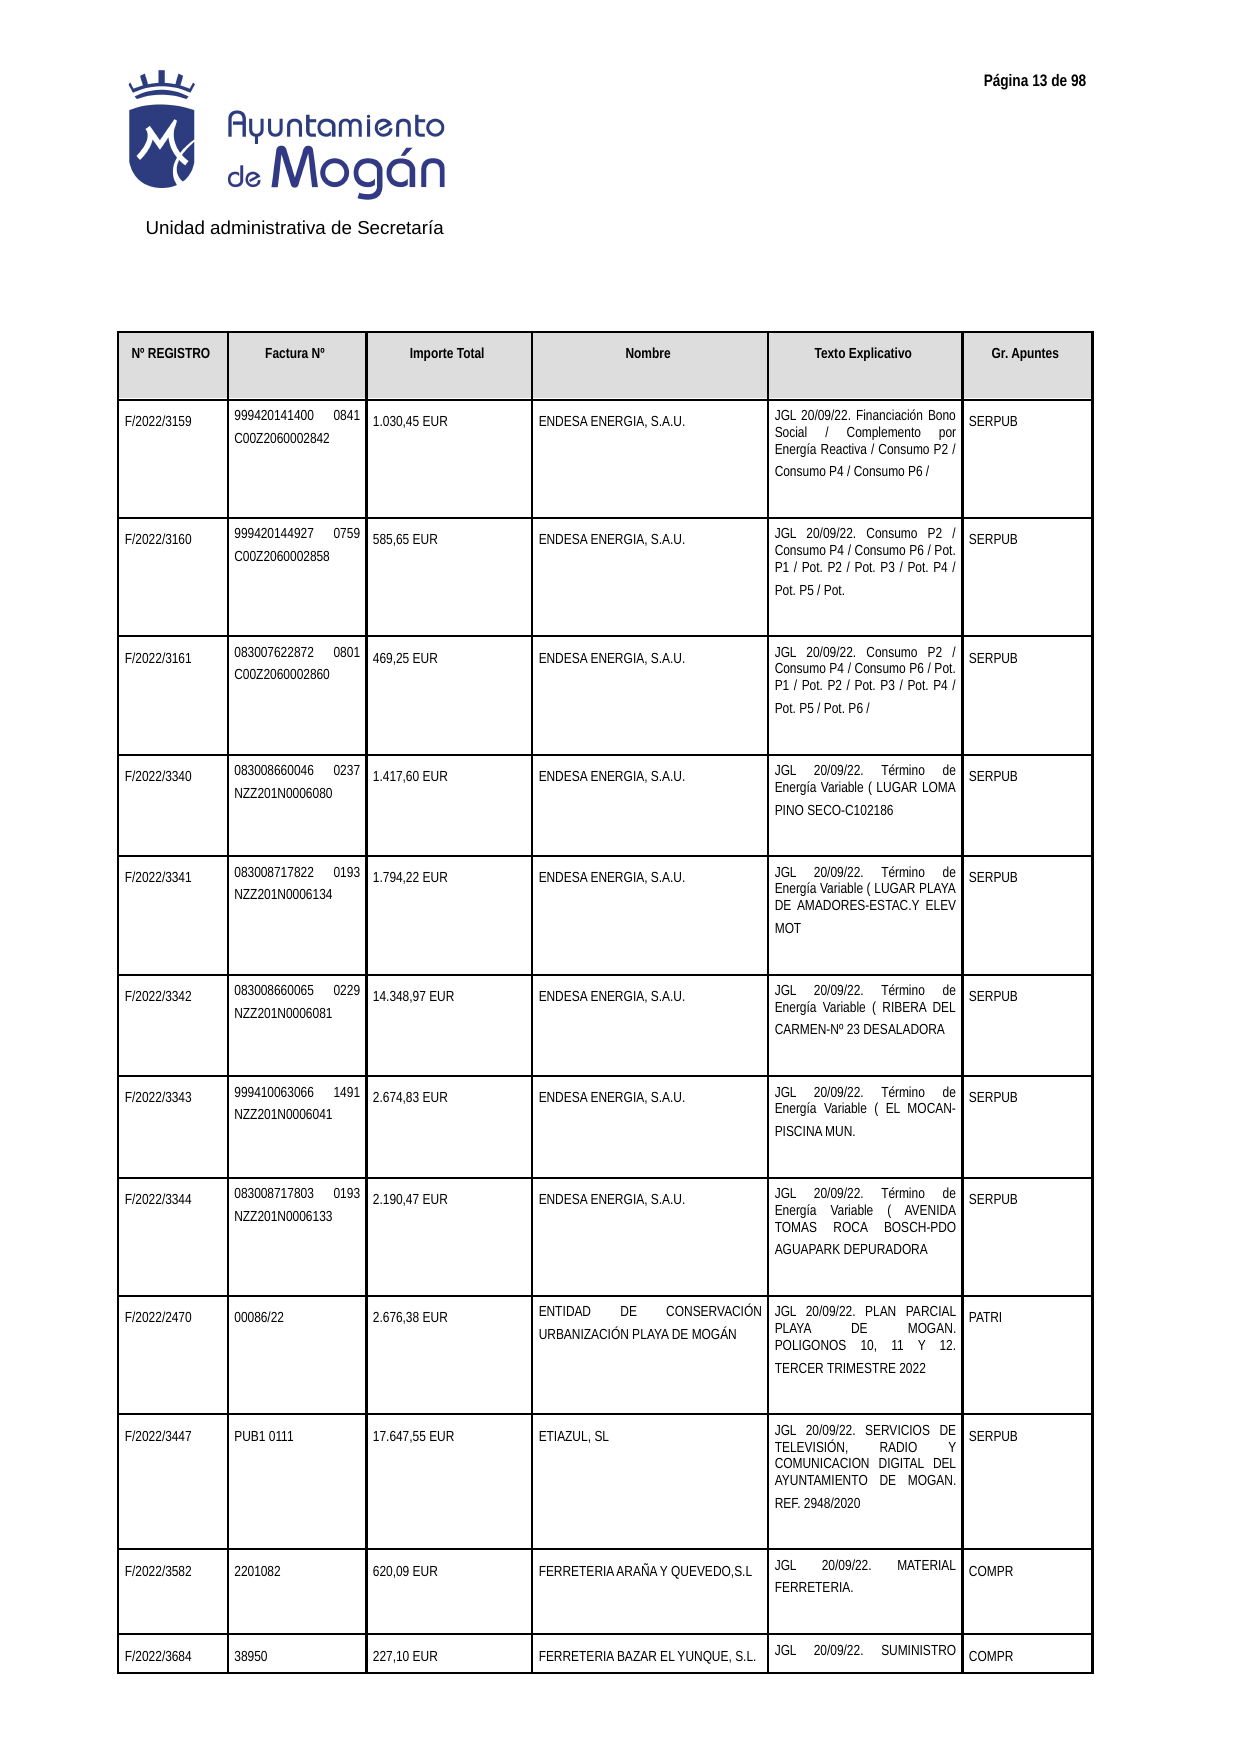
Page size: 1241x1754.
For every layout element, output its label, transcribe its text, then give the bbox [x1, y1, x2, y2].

table_cell 1.030,45 EUR [368, 401, 531, 517]
table_cell 083007622872 0801 C00Z2060002860 [229, 637, 365, 753]
table_cell 999420144927 0759 C00Z2060002858 [229, 519, 365, 635]
table_cell 00086/22 [229, 1297, 365, 1413]
table_cell ENDESA ENERGIA, S.A.U. [533, 756, 767, 855]
table_cell SERPUB [964, 857, 1091, 973]
table_cell 2.190,47 EUR [368, 1179, 531, 1295]
table_cell JGL 20/09/22. Término de Energía Variable ( RIBERA DEL CARMEN-Nº 23 DESALADORA [769, 976, 961, 1075]
table_cell COMPR [964, 1635, 1091, 1672]
table_cell 999420141400 0841 C00Z2060002842 [229, 401, 365, 517]
table_header Nº REGISTRO [119, 333, 227, 398]
table_cell JGL 20/09/22. Consumo P2 / Consumo P4 / Consumo P6 / Pot. P1 / Pot. P2 / Pot. P3 / Pot. P4 / Pot. P5 / Pot. P6 / [769, 637, 961, 753]
table_cell JGL 20/09/22. SUMINISTRO [769, 1635, 961, 1672]
table_cell 17.647,55 EUR [368, 1415, 531, 1548]
table_cell F/2022/3341 [119, 857, 227, 973]
table_cell 083008660046 0237 NZZ201N0006080 [229, 756, 365, 855]
table_cell JGL 20/09/22. SERVICIOS DE TELEVISIÓN, RADIO Y COMUNICACION DIGITAL DEL AYUNTAMIENTO DE MOGAN. REF. 2948/2020 [769, 1415, 961, 1548]
table_cell F/2022/3160 [119, 519, 227, 635]
table_cell JGL 20/09/22. Consumo P2 / Consumo P4 / Consumo P6 / Pot. P1 / Pot. P2 / Pot. P3 / Pot. P4 / Pot. P5 / Pot. [769, 519, 961, 635]
table_cell 38950 [229, 1635, 365, 1672]
table_cell F/2022/3582 [119, 1550, 227, 1633]
table_cell FERRETERIA ARAÑA Y QUEVEDO,S.L [533, 1550, 767, 1633]
table_cell F/2022/3161 [119, 637, 227, 753]
table_cell F/2022/3340 [119, 756, 227, 855]
table_cell ENDESA ENERGIA, S.A.U. [533, 857, 767, 973]
table_cell SERPUB [964, 401, 1091, 517]
table_cell 2.676,38 EUR [368, 1297, 531, 1413]
table_cell JGL 20/09/22. Término de Energía Variable ( AVENIDA TOMAS ROCA BOSCH-PDO AGUAPARK DEPURADORA [769, 1179, 961, 1295]
table_cell ENDESA ENERGIA, S.A.U. [533, 519, 767, 635]
table_cell F/2022/3447 [119, 1415, 227, 1548]
table_cell COMPR [964, 1550, 1091, 1633]
table_cell ENDESA ENERGIA, S.A.U. [533, 1077, 767, 1177]
table_cell JGL 20/09/22. Término de Energía Variable ( LUGAR PLAYA DE AMADORES-ESTAC.Y ELEV MOT [769, 857, 961, 973]
table_cell ENDESA ENERGIA, S.A.U. [533, 637, 767, 753]
table_header Gr. Apuntes [964, 333, 1091, 398]
table_cell 083008717803 0193 NZZ201N0006133 [229, 1179, 365, 1295]
table_cell 083008717822 0193 NZZ201N0006134 [229, 857, 365, 973]
table_cell PUB1 0111 [229, 1415, 365, 1548]
table_header Nombre [533, 333, 767, 398]
table_header Factura Nº [229, 333, 365, 398]
table_cell JGL 20/09/22. Financiación Bono Social / Complemento por Energía Reactiva / Consumo P2 / Consumo P4 / Consumo P6 / [769, 401, 961, 517]
table_cell 620,09 EUR [368, 1550, 531, 1633]
table_cell F/2022/3343 [119, 1077, 227, 1177]
table_cell JGL 20/09/22. Término de Energía Variable ( LUGAR LOMA PINO SECO-C102186 [769, 756, 961, 855]
table_cell 999410063066 1491 NZZ201N0006041 [229, 1077, 365, 1177]
table_cell 14.348,97 EUR [368, 976, 531, 1075]
table_cell 1.794,22 EUR [368, 857, 531, 973]
table_cell 469,25 EUR [368, 637, 531, 753]
table_cell ETIAZUL, SL [533, 1415, 767, 1548]
table_cell SERPUB [964, 637, 1091, 753]
table_cell ENDESA ENERGIA, S.A.U. [533, 976, 767, 1075]
table_cell FERRETERIA BAZAR EL YUNQUE, S.L. [533, 1635, 767, 1672]
picture [128, 70, 445, 206]
table_cell ENTIDAD DE CONSERVACIÓN URBANIZACIÓN PLAYA DE MOGÁN [533, 1297, 767, 1413]
table_cell F/2022/3684 [119, 1635, 227, 1672]
table_cell ENDESA ENERGIA, S.A.U. [533, 401, 767, 517]
table_cell 083008660065 0229 NZZ201N0006081 [229, 976, 365, 1075]
table_cell ENDESA ENERGIA, S.A.U. [533, 1179, 767, 1295]
table_cell SERPUB [964, 1415, 1091, 1548]
table_cell F/2022/3344 [119, 1179, 227, 1295]
table_cell JGL 20/09/22. MATERIAL FERRETERIA. [769, 1550, 961, 1633]
table_cell SERPUB [964, 519, 1091, 635]
table_cell 585,65 EUR [368, 519, 531, 635]
table_cell JGL 20/09/22. Término de Energía Variable ( EL MOCAN-PISCINA MUN. [769, 1077, 961, 1177]
table_cell SERPUB [964, 976, 1091, 1075]
table_cell 227,10 EUR [368, 1635, 531, 1672]
table_cell SERPUB [964, 756, 1091, 855]
table_cell F/2022/3342 [119, 976, 227, 1075]
table_cell 1.417,60 EUR [368, 756, 531, 855]
table_cell JGL 20/09/22. PLAN PARCIAL PLAYA DE MOGAN. POLIGONOS 10, 11 Y 12. TERCER TRIMESTRE 2022 [769, 1297, 961, 1413]
table_header Texto Explicativo [769, 333, 961, 398]
table_header Importe Total [368, 333, 531, 398]
table_cell F/2022/2470 [119, 1297, 227, 1413]
table_cell SERPUB [964, 1077, 1091, 1177]
table_cell PATRI [964, 1297, 1091, 1413]
table_cell 2201082 [229, 1550, 365, 1633]
table_cell F/2022/3159 [119, 401, 227, 517]
table_cell 2.674,83 EUR [368, 1077, 531, 1177]
table_cell SERPUB [964, 1179, 1091, 1295]
